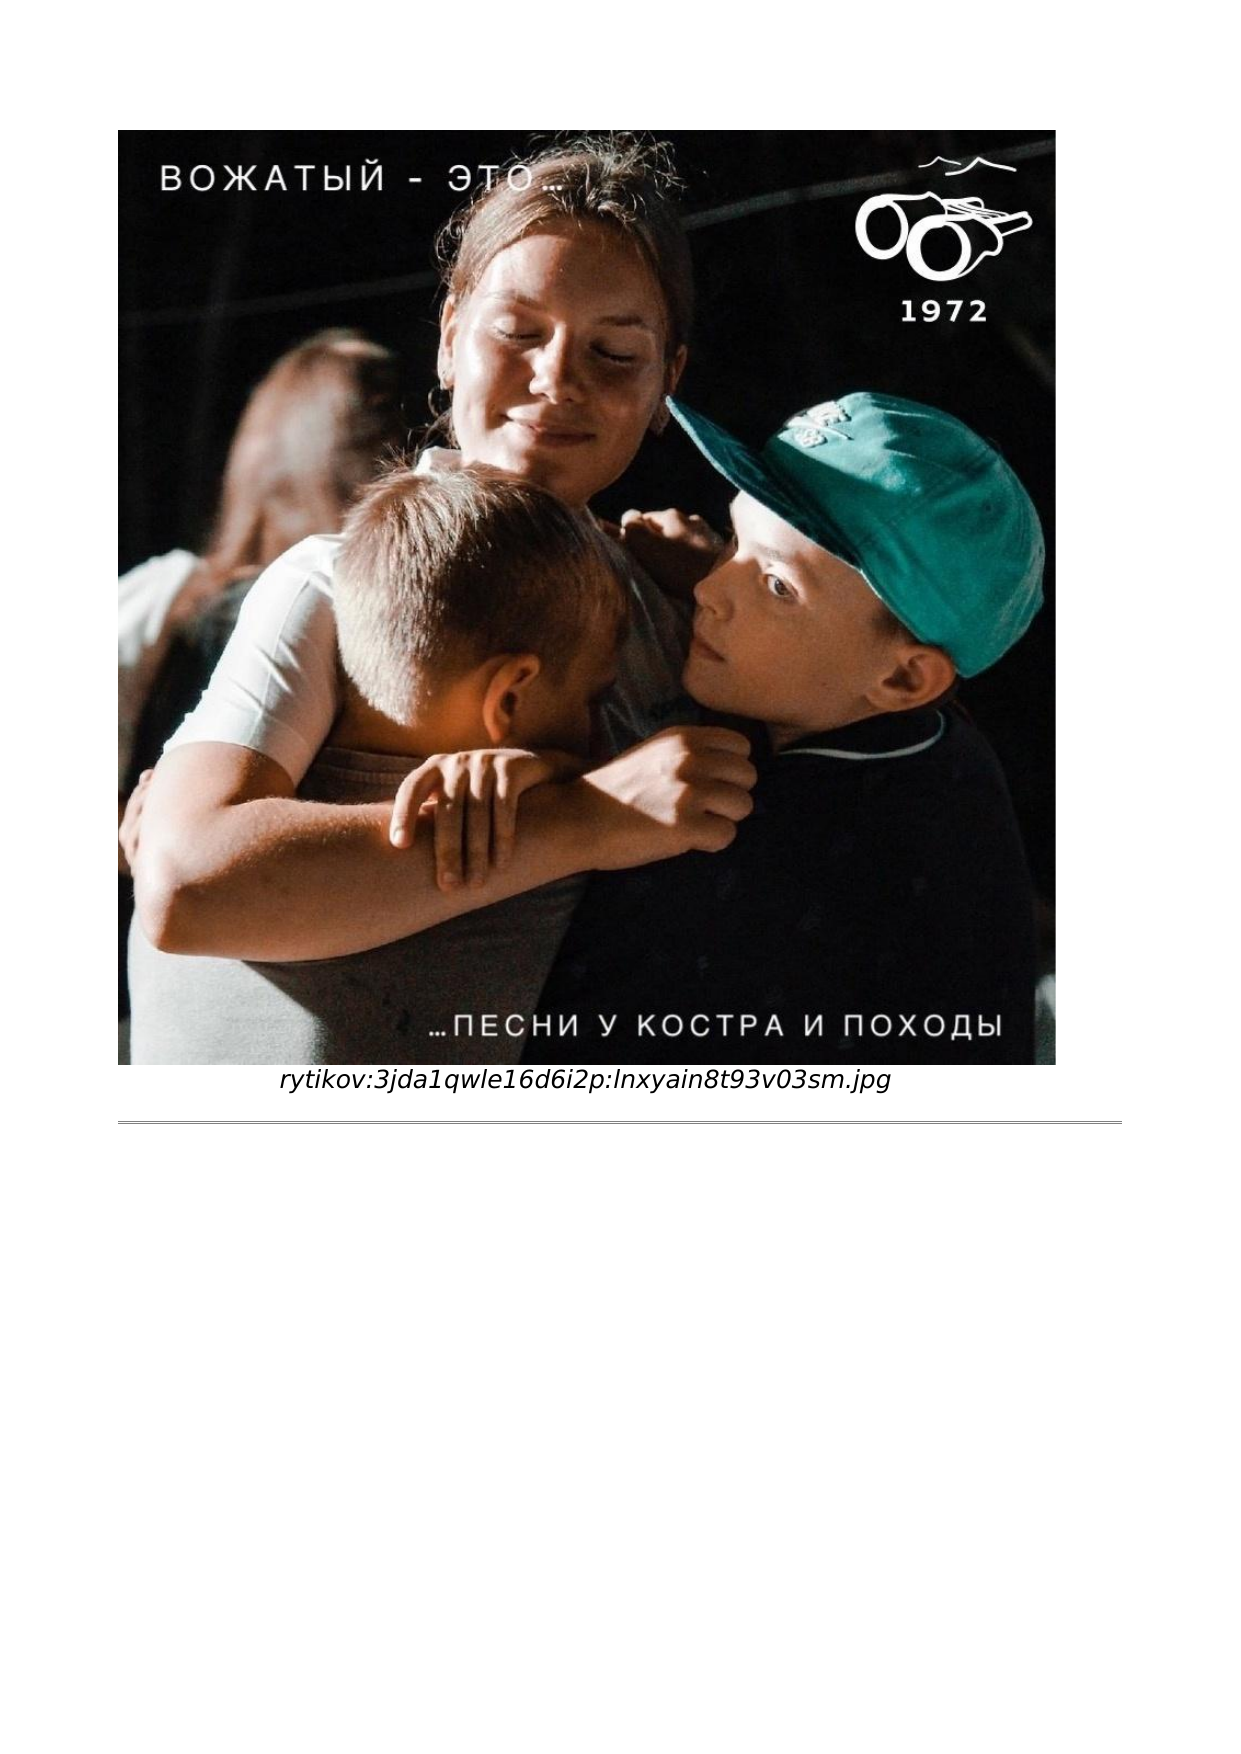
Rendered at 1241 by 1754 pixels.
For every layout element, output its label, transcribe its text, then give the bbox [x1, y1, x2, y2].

picture [118, 130, 1056, 1065]
text rytikov:3jda1qwle16d6i2p:lnxyain8t93v03sm.jpg [118, 1065, 1056, 1094]
